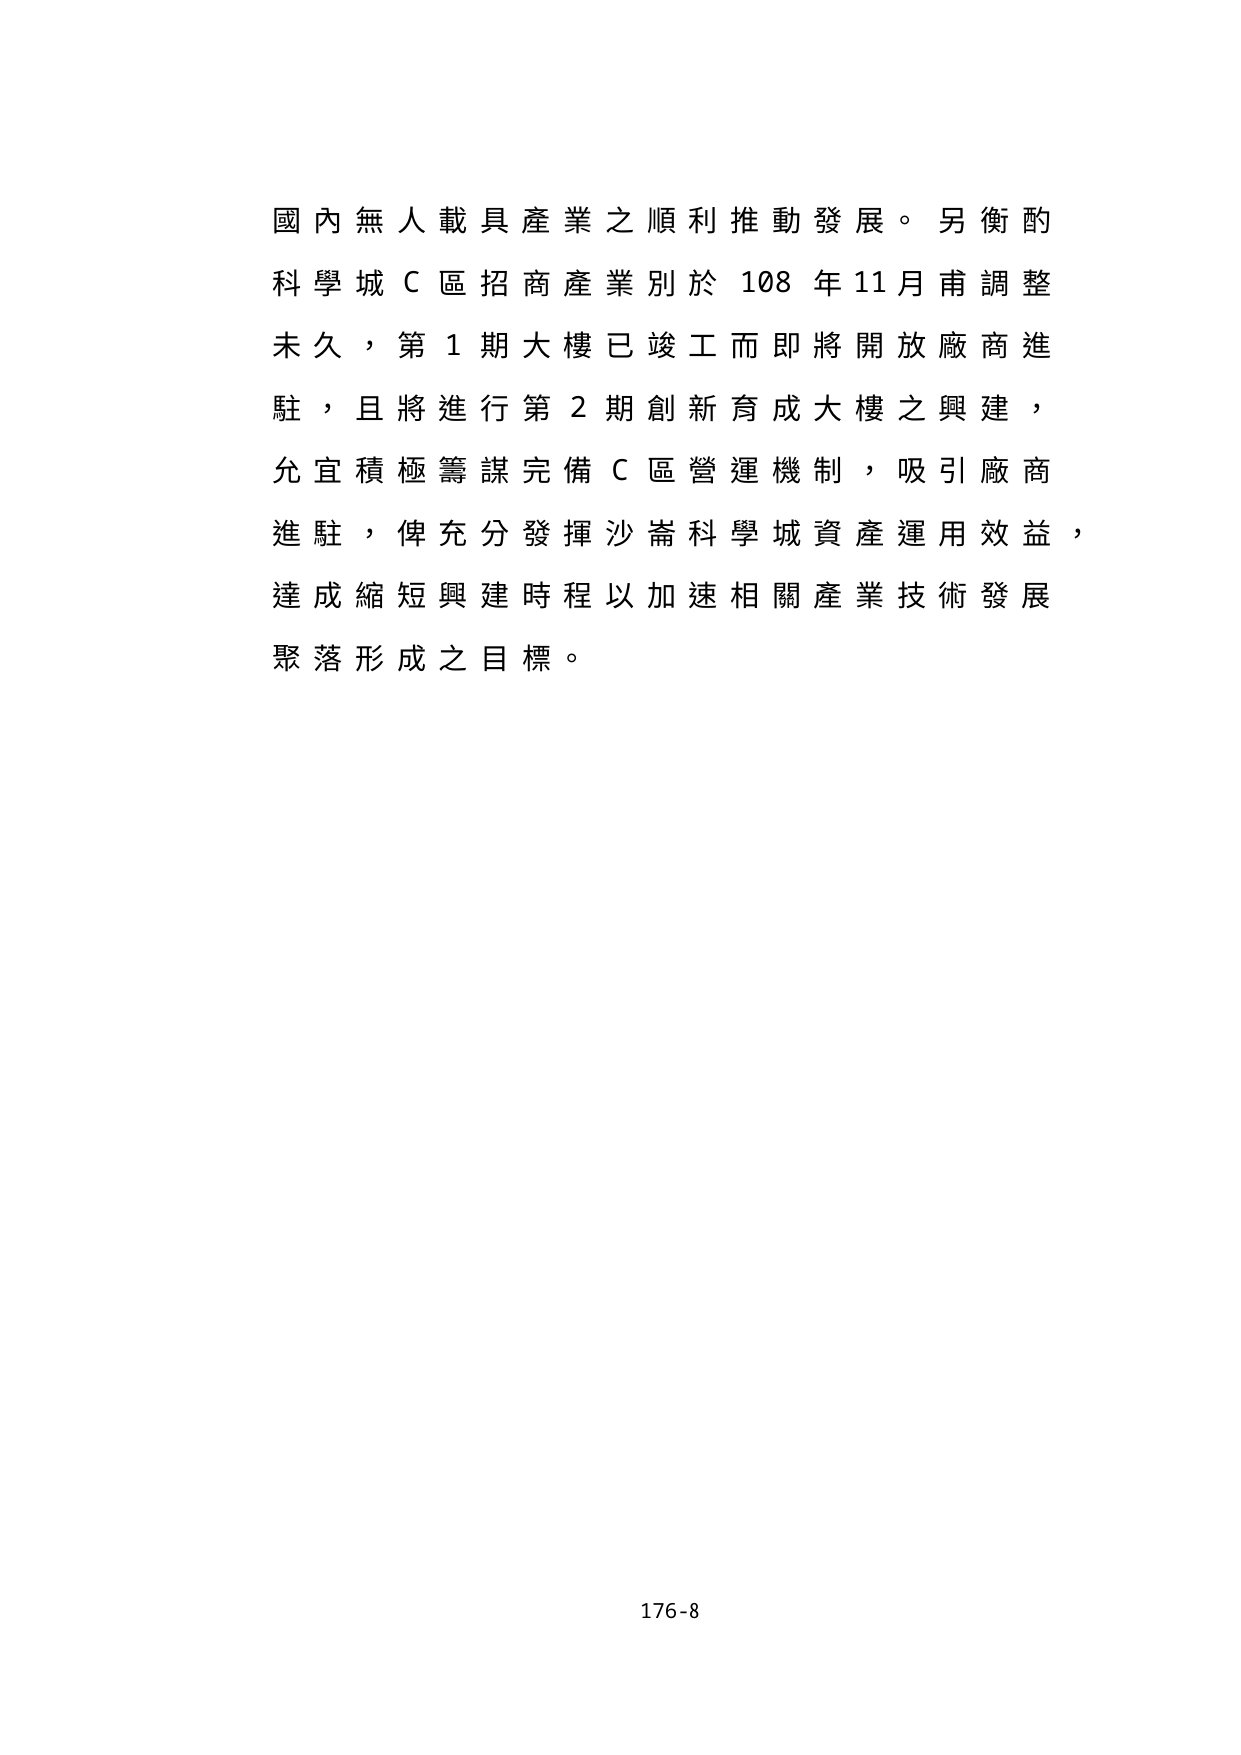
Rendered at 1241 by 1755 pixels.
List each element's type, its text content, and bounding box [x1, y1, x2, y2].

text 綜上，科技部辦理「科學城公共建設計畫」、「綠能科技聯合研發計畫」、「數據智慧應用科技計畫」及「無人載具決策控制關鍵系統技術綱要計畫」等沙崙科學城相關建置與配搭科技發展計畫，允宜持續與經濟部、內政部合作，並宜與交通部整合「智慧運輸系統發展建設計畫」之協同運作，俾利國內無人載具產業之順利推動發展。另衡酌科學城C區招商產業別於108年11月甫調整未久，第1期大樓已竣工而即將開放廠商進駐，且將進行第2期創新育成大樓之興建，允宜積極籌謀完備C區營運機制，吸引廠商進駐，俾充分發揮沙崙科學城資產運用效益，達成縮短興建時程以加速相關產業技術發展聚落形成之目標。 [241, 177, 1057, 677]
